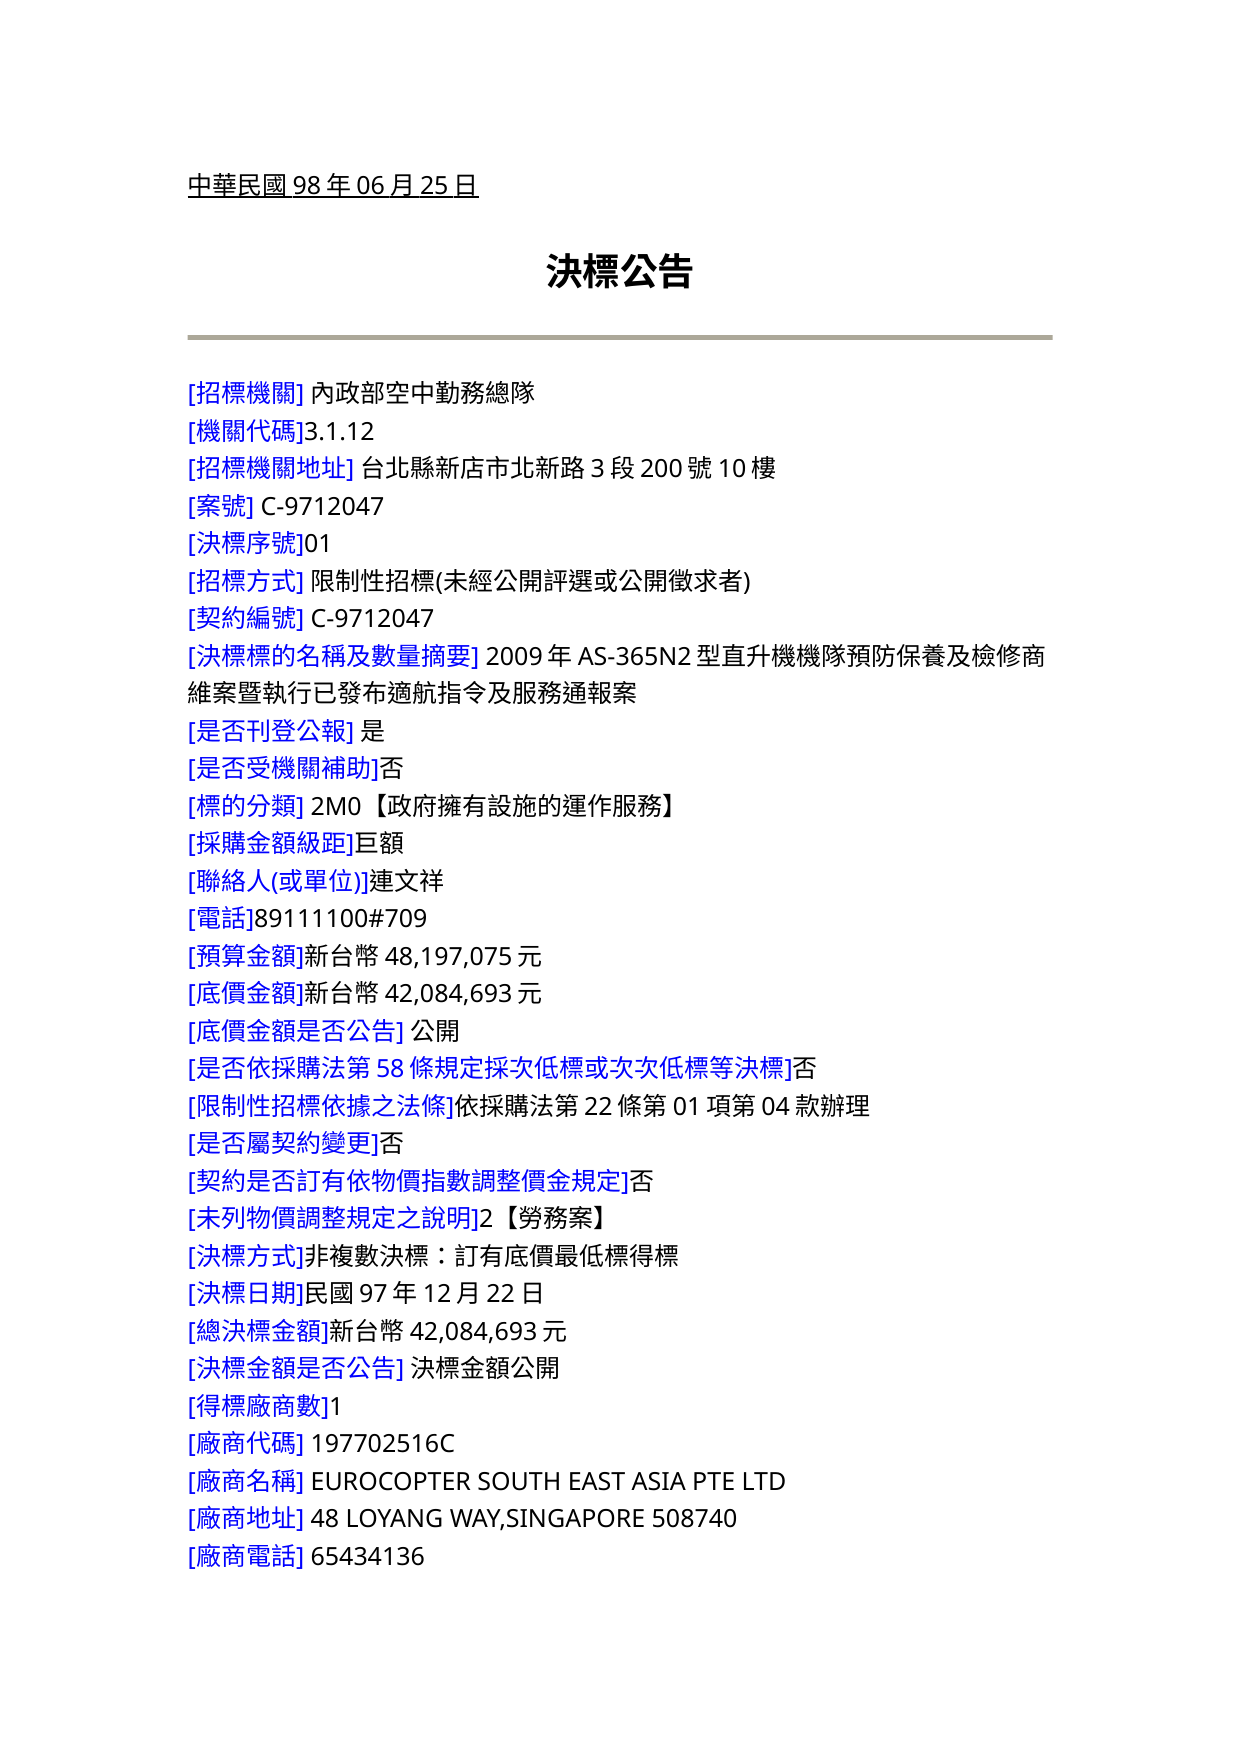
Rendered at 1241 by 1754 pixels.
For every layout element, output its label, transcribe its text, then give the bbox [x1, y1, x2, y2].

subtitle 決標公告 [187, 231, 1053, 306]
text [招標機關] 內政部空中勤務總隊 [機關代碼]3.1.12 [招標機關地址] 台北縣新店市北新路3段200號10樓 [案號] C-9712047 [決標序號]01 [招標方式] 限制性招標(未經公開評選或公開徵求者) [契約編號] C-9712047 [決標標的名稱及數量摘要] 2009年AS-365N2型直升機機隊預防保養及檢修商維案暨執行已發布適航指令及服務通報案 [是否刊登公報] 是 [是否受機關補助]否 [標的分類] 2M0【政府擁有設施的運作服務】 [採購金額級距]巨額 [聯絡人(或單位)]連文祥 [電話]89111100#709 [預算金額]新台幣 48,197,075元 [底價金額]新台幣 42,084,693元 [底價金額是否公告] 公開 [是否依採購法第58條規定採次低標或次次低標等決標]否 [限制性招標依據之法條]依採購法第22條第01項第04款辦理 [是否屬契約變更]否 [契約是否訂有依物價指數調整價金規定]否 [未列物價調整規定之說明]2【勞務案】 [決標方式]非複數決標：訂有底價最低標得標 [決標日期]民國97年12月22日 [總決標金額]新台幣 42,084,693元 [決標金額是否公告] 決標金額公開 [得標廠商數]1 [廠商代碼] 197702516C [廠商名稱] EUROCOPTER SOUTH EAST ASIA PTE LTD [廠商地址] 48 LOYANG WAY,SINGAPORE 508740 [廠商電話] 65434136 [履約起迄日期] 民國98年01月01日 至 民國98年12月31日 [僱用員工總人數是否超過100人] 否 [決標金額]新台幣 42,084,693元 [是否為中小企業] 否 [預估分包予中小企業之金額]新台幣0 元 [原產地國別或得標廠商國別]10 新加坡 [登錄日期]民國97年12月23日 [附加說明] 本案採限制性招標，以歐元方式辦理（以決標前一日臺灣銀行匯率46.60計算)，得標廠商係屬外國公司（新加坡），採購預算為歐元1,034,272元（折合新台幣48,197,075元），底價為歐元903,105元（折合新台幣42,084,693元），決標金額為歐元903,105元（折合新台幣42,084,693元）。 [187, 373, 1053, 1573]
text 中華民國98年06月25日 [187, 164, 1053, 202]
